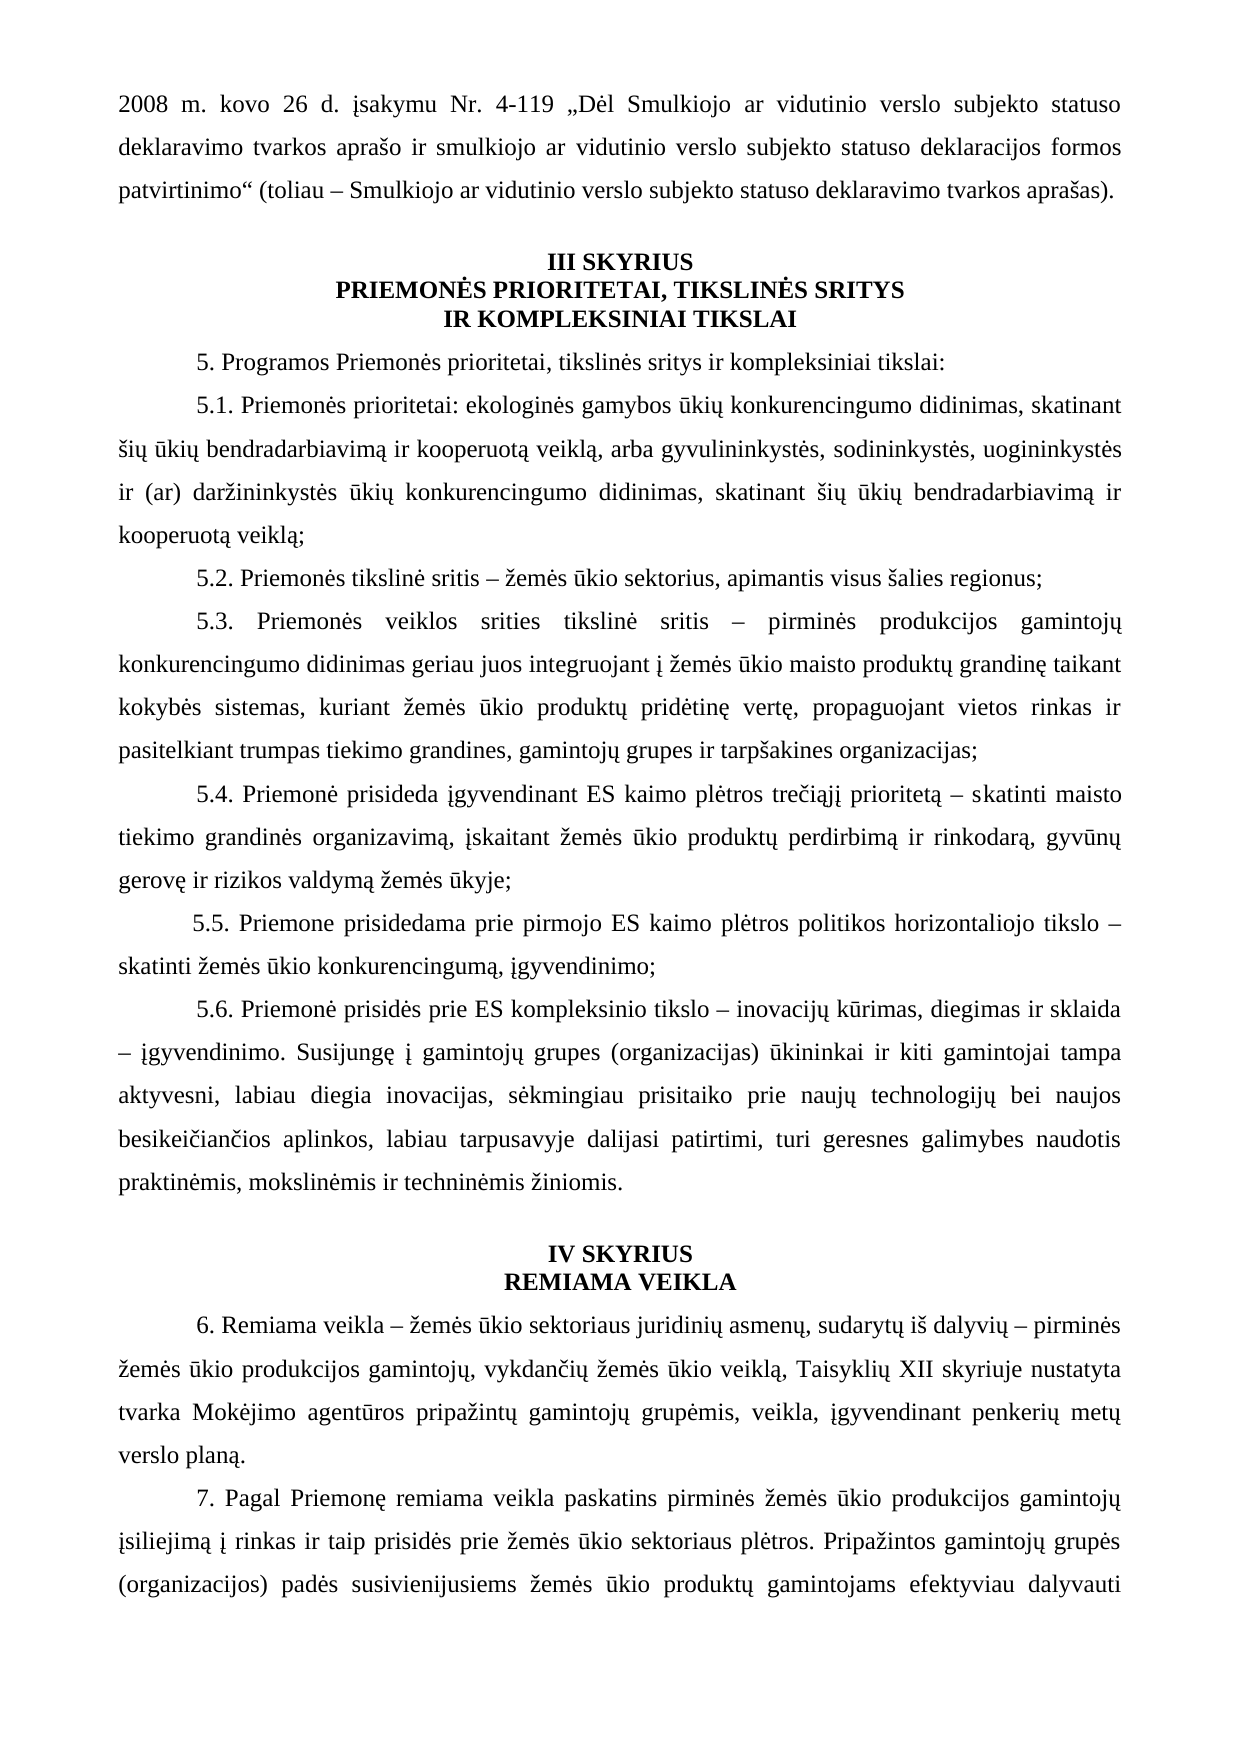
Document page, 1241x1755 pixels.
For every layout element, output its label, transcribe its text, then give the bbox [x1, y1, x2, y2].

text 5.2. Priemonės tikslinė sritis – žemės ūkio sektorius, apimantis visus šalies regionus; [118, 563, 1122, 592]
text 5. Programos Priemonės prioritetai, tikslinės sritys ir kompleksiniai tikslai: [118, 347, 1122, 376]
text 2008 m. kovo 26 d. įsakymu Nr. 4-119 „Dėl Smulkiojo ar vidutinio verslo subjekto statuso deklaravimo tvarkos aprašo ir smulkiojo ar vidutinio verslo subjekto statuso deklaracijos formos patvirtinimo“ (toliau – Smulkiojo ar vidutinio verslo subjekto statuso deklaravimo tvarkos aprašas). [118, 89, 1122, 204]
text III SKYRIUS [118, 247, 1122, 276]
text 6. Remiama veikla – žemės ūkio sektoriaus juridinių asmenų, sudarytų iš dalyvių – pirminės žemės ūkio produkcijos gamintojų, vykdančių žemės ūkio veiklą, Taisyklių XII skyriuje nustatyta tvarka Mokėjimo agentūros pripažintų gamintojų grupėmis, veikla, įgyvendinant penkerių metų verslo planą. [118, 1311, 1122, 1469]
text IV SKYRIUS [118, 1239, 1122, 1267]
text 5.3. Priemonės veiklos srities tikslinė sritis – pirminės produkcijos gamintojų konkurencingumo didinimas geriau juos integruojant į žemės ūkio maisto produktų grandinę taikant kokybės sistemas, kuriant žemės ūkio produktų pridėtinę vertę, propaguojant vietos rinkas ir pasitelkiant trumpas tiekimo grandines, gamintojų grupes ir tarpšakines organizacijas; [118, 606, 1122, 764]
text 5.4. Priemonė prisideda įgyvendinant ES kaimo plėtros trečiąjį prioritetą – skatinti maisto tiekimo grandinės organizavimą, įskaitant žemės ūkio produktų perdirbimą ir rinkodarą, gyvūnų gerovę ir rizikos valdymą žemės ūkyje; [118, 779, 1122, 894]
text PRIEMONĖS PRIORITETAI, TIKSLINĖS SRITYS [118, 276, 1122, 304]
text REMIAMA VEIKLA [118, 1267, 1122, 1296]
text 5.5. Priemone prisidedama prie pirmojo ES kaimo plėtros politikos horizontaliojo tikslo – skatinti žemės ūkio konkurencingumą, įgyvendinimo; [118, 908, 1122, 980]
text 7. Pagal Priemonę remiama veikla paskatins pirminės žemės ūkio produkcijos gamintojų įsiliejimą į rinkas ir taip prisidės prie žemės ūkio sektoriaus plėtros. Pripažintos gamintojų grupės (organizacijos) padės susivienijusiems žemės ūkio produktų gamintojams efektyviau dalyvauti [118, 1483, 1122, 1598]
text 5.6. Priemonė prisidės prie ES kompleksinio tikslo – inovacijų kūrimas, diegimas ir sklaida – įgyvendinimo. Susijungę į gamintojų grupes (organizacijas) ūkininkai ir kiti gamintojai tampa aktyvesni, labiau diegia inovacijas, sėkmingiau prisitaiko prie naujų technologijų bei naujos besikeičiančios aplinkos, labiau tarpusavyje dalijasi patirtimi, turi geresnes galimybes naudotis praktinėmis, mokslinėmis ir techninėmis žiniomis. [118, 994, 1122, 1196]
text 5.1. Priemonės prioritetai: ekologinės gamybos ūkių konkurencingumo didinimas, skatinant šių ūkių bendradarbiavimą ir kooperuotą veiklą, arba gyvulininkystės, sodininkystės, uogininkystės ir (ar) daržininkystės ūkių konkurencingumo didinimas, skatinant šių ūkių bendradarbiavimą ir kooperuotą veiklą; [118, 391, 1122, 549]
text IR KOMPLEKSINIAI TIKSLAI [118, 304, 1122, 333]
